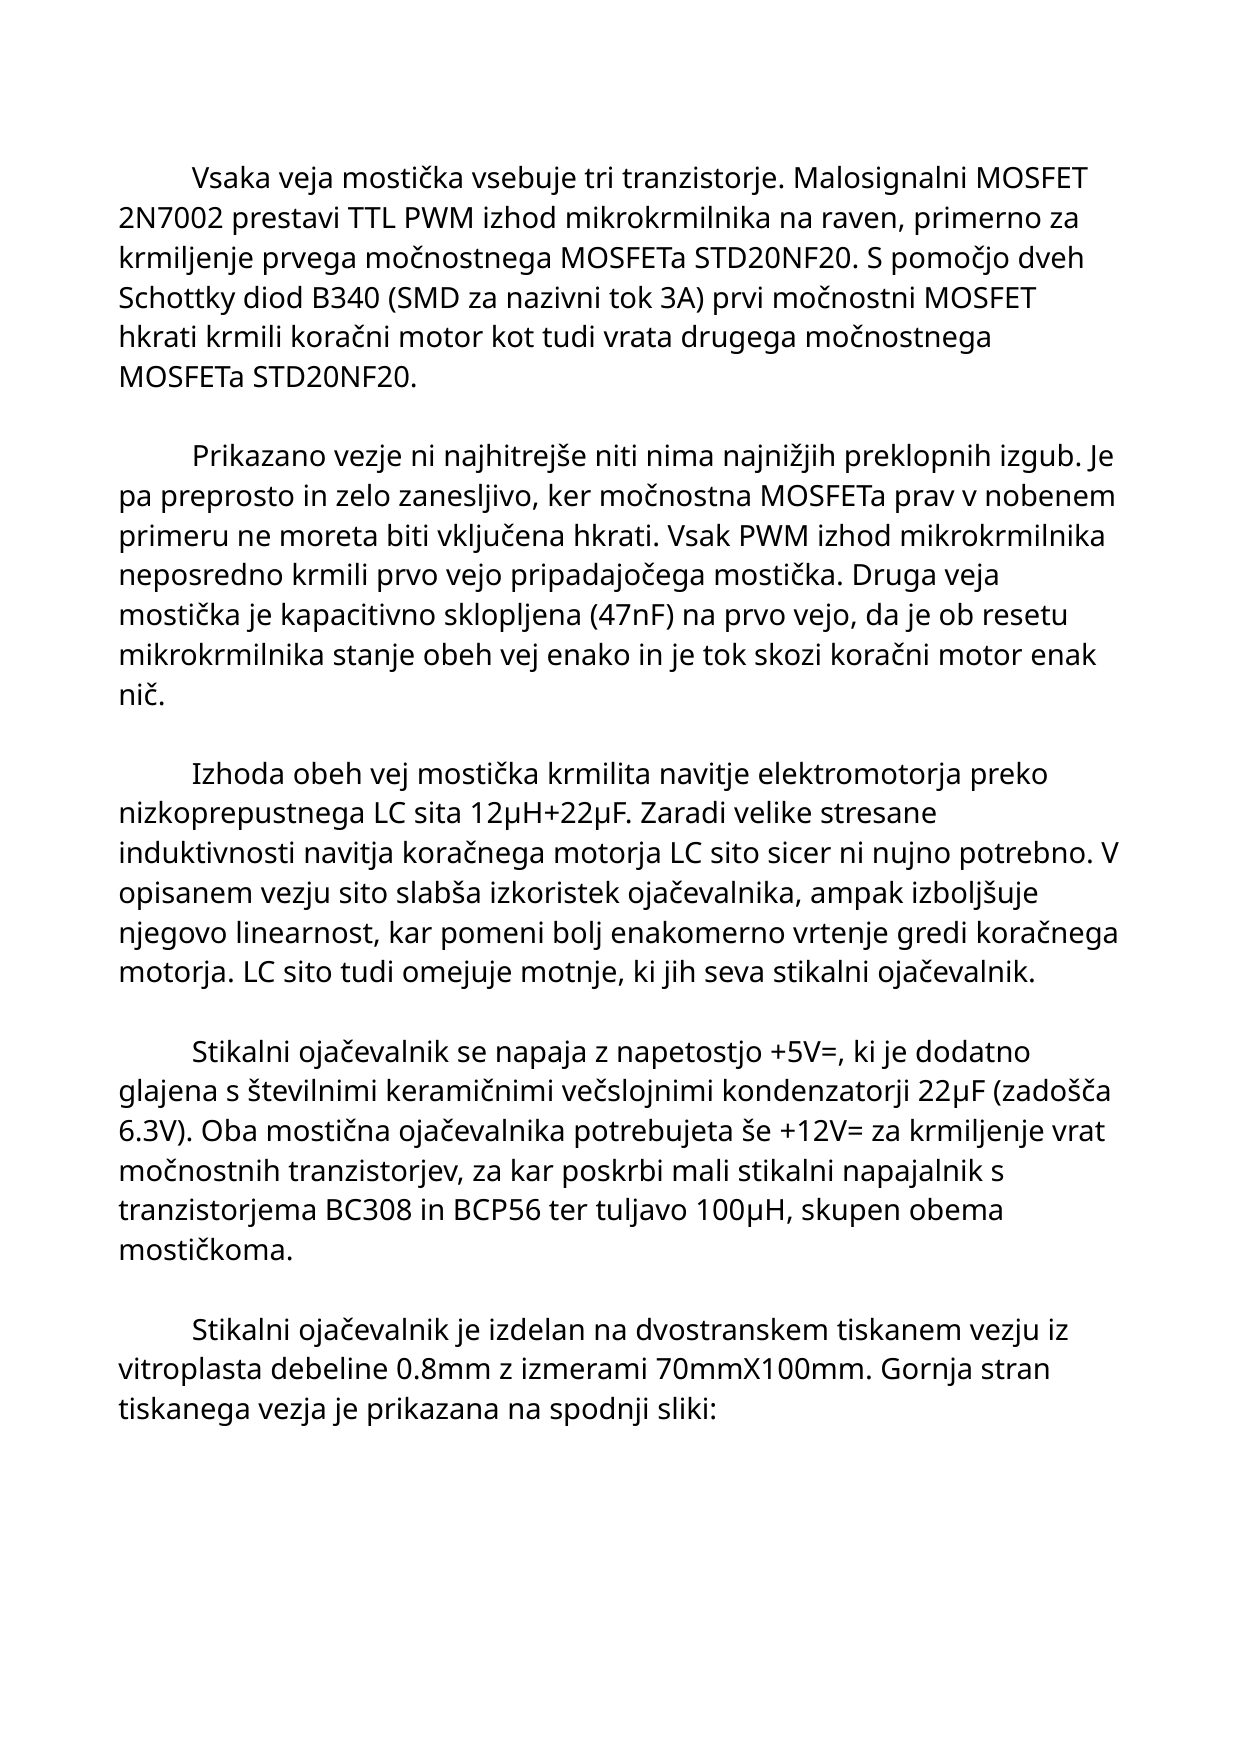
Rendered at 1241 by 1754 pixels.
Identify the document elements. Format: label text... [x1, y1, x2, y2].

text Vsaka veja mostička vsebuje tri tranzistorje. Malosignalni MOSFET 2N7002 prestavi TTL PWM izhod mikrokrmilnika na raven, primerno za krmiljenje prvega močnostnega MOSFETa STD20NF20. S pomočjo dveh Schottky diod B340 (SMD za nazivni tok 3A) prvi močnostni MOSFET hkrati krmili koračni motor kot tudi vrata drugega močnostnega MOSFETa STD20NF20. [118, 158, 1122, 396]
text Stikalni ojačevalnik je izdelan na dvostranskem tiskanem vezju iz vitroplasta debeline 0.8mm z izmerami 70mmX100mm. Gornja stran tiskanega vezja je prikazana na spodnji sliki: [118, 1309, 1122, 1428]
text Izhoda obeh vej mostička krmilita navitje elektromotorja preko nizkoprepustnega LC sita 12μH+22μF. Zaradi velike stresane induktivnosti navitja koračnega motorja LC sito sicer ni nujno potrebno. V opisanem vezju sito slabša izkoristek ojačevalnika, ampak izboljšuje njegovo linearnost, kar pomeni bolj enakomerno vrtenje gredi koračnega motorja. LC sito tudi omejuje motnje, ki jih seva stikalni ojačevalnik. [118, 753, 1122, 991]
text Stikalni ojačevalnik se napaja z napetostjo +5V=, ki je dodatno glajena s številnimi keramičnimi večslojnimi kondenzatorji 22μF (zadošča 6.3V). Oba mostična ojačevalnika potrebujeta še +12V= za krmiljenje vrat močnostnih tranzistorjev, za kar poskrbi mali stikalni napajalnik s tranzistorjema BC308 in BCP56 ter tuljavo 100μH, skupen obema mostičkoma. [118, 1031, 1122, 1269]
text Prikazano vezje ni najhitrejše niti nima najnižjih preklopnih izgub. Je pa preprosto in zelo zanesljivo, ker močnostna MOSFETa prav v nobenem primeru ne moreta biti vključena hkrati. Vsak PWM izhod mikrokrmilnika neposredno krmili prvo vejo pripadajočega mostička. Druga veja mostička je kapacitivno sklopljena (47nF) na prvo vejo, da je ob resetu mikrokrmilnika stanje obeh vej enako in je tok skozi koračni motor enak nič. [118, 436, 1122, 713]
